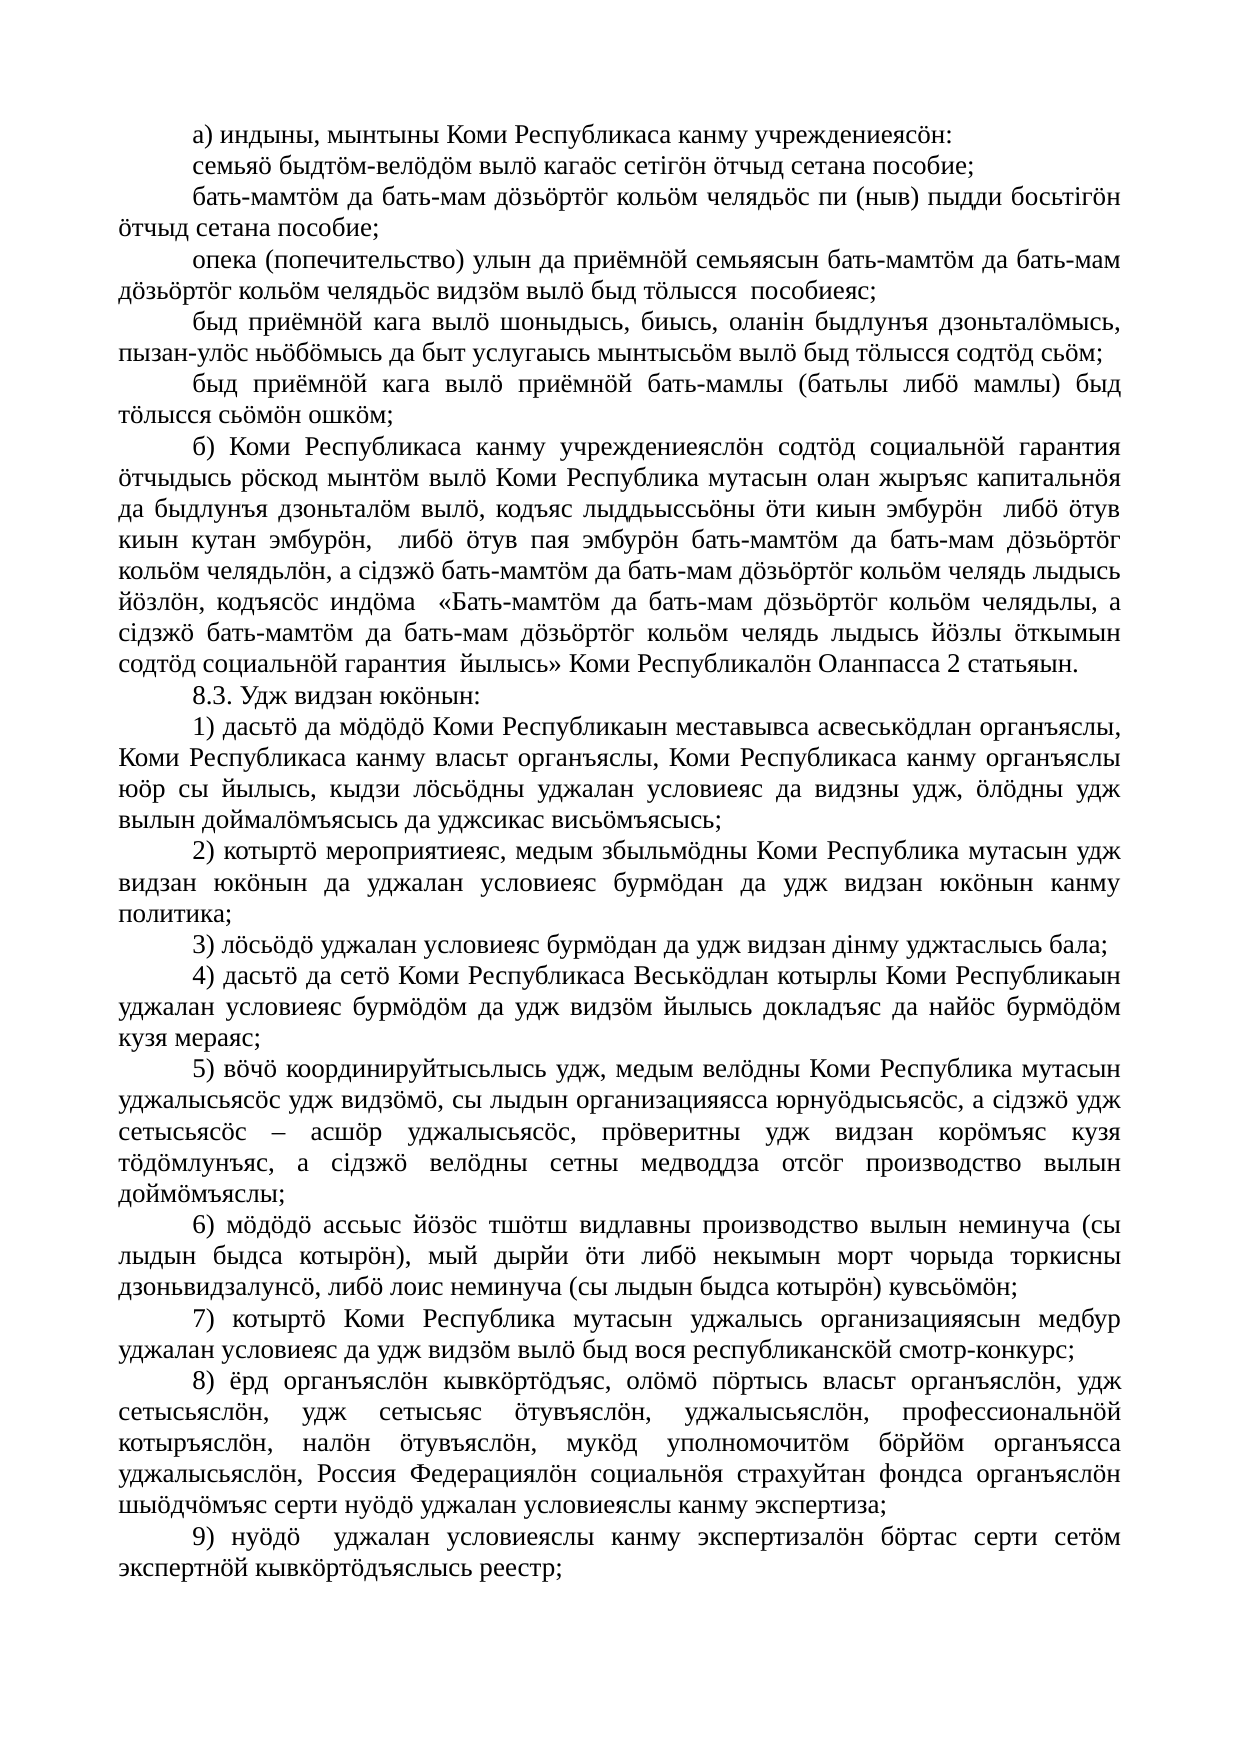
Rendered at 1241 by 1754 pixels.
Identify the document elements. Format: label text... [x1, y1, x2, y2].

text 9) нуӧдӧ уджалан условиеяслы канму экспертизалӧн бӧртас серти сетӧм экспертнӧй кывкӧртӧдъяслысь реестр; [118, 1520, 1122, 1582]
text бать-мамтӧм да бать-мам дӧзьӧртӧг кольӧм челядьӧс пи (ныв) пыдди босьтігӧн ӧтчыд сетана пособие; [118, 180, 1122, 243]
text 2) котыртӧ мероприятиеяс, медым збыльмӧдны Коми Республика мутасын удж видзан юкӧнын да уджалан условиеяс бурмӧдан да удж видзан юкӧнын канму политика; [118, 834, 1122, 928]
text 7) котыртӧ Коми Республика мутасын уджалысь организацияясын медбур уджалан условиеяс да удж видзӧм вылӧ быд вося республиканскӧй смотр-конкурс; [118, 1302, 1122, 1364]
text 1) дасьтӧ да мӧдӧдӧ Коми Республикаын меставывса асвеськӧдлан органъяслы, Коми Республикаса канму власьт органъяслы, Коми Республикаса канму органъяслы юӧр сы йылысь, кыдзи лӧсьӧдны уджалан условиеяс да видзны удж, ӧлӧдны удж вылын доймалӧмъясысь да уджсикас висьӧмъясысь; [118, 710, 1122, 834]
text семьяӧ быдтӧм-велӧдӧм вылӧ кагаӧс сетігӧн ӧтчыд сетана пособие; [118, 149, 1122, 180]
text быд приёмнӧй кага вылӧ приёмнӧй бать-мамлы (батьлы либӧ мамлы) быд тӧлысся сьӧмӧн ошкӧм; [118, 367, 1122, 429]
text 3) лӧсьӧдӧ уджалан условиеяс бурмӧдан да удж видзан дінму уджтаслысь бала; [118, 928, 1122, 959]
text 8) ёрд органъяслӧн кывкӧртӧдъяс, олӧмӧ пӧртысь власьт органъяслӧн, удж сетысьяслӧн, удж сетысьяс ӧтувъяслӧн, уджалысьяслӧн, профессиональнӧй котыръяслӧн, налӧн ӧтувъяслӧн, мукӧд уполномочитӧм бӧрйӧм органъясса уджалысьяслӧн, Россия Федерациялӧн социальнӧя страхуйтан фондса органъяслӧн шыӧдчӧмъяс серти нуӧдӧ уджалан условиеяслы канму экспертиза; [118, 1364, 1122, 1520]
text б) Коми Республикаса канму учреждениеяслӧн содтӧд социальнӧй гарантия ӧтчыдысь рӧскод мынтӧм вылӧ Коми Республика мутасын олан жыръяс капитальнӧя да быдлунъя дзоньталӧм вылӧ, кодъяс лыддьыссьӧны ӧти киын эмбурӧн либӧ ӧтув киын кутан эмбурӧн, либӧ ӧтув пая эмбурӧн бать-мамтӧм да бать-мам дӧзьӧртӧг кольӧм челядьлӧн, а сідзжӧ бать-мамтӧм да бать-мам дӧзьӧртӧг кольӧм челядь лыдысь йӧзлӧн, кодъясӧс индӧма «Бать-мамтӧм да бать-мам дӧзьӧртӧг кольӧм челядьлы, а сідзжӧ бать-мамтӧм да бать-мам дӧзьӧртӧг кольӧм челядь лыдысь йӧзлы ӧткымын содтӧд социальнӧй гарантия йылысь» Коми Республикалӧн Оланпасса 2 статьяын. [118, 429, 1122, 679]
text а) индыны, мынтыны Коми Республикаса канму учреждениеясӧн: [118, 118, 1122, 149]
text 8.3. Удж видзан юкӧнын: [118, 679, 1122, 710]
text 4) дасьтӧ да сетӧ Коми Республикаса Веськӧдлан котырлы Коми Республикаын уджалан условиеяс бурмӧдӧм да удж видзӧм йылысь докладъяс да найӧс бурмӧдӧм кузя мераяс; [118, 959, 1122, 1052]
text 5) вӧчӧ координируйтысьлысь удж, медым велӧдны Коми Республика мутасын уджалысьясӧс удж видзӧмӧ, сы лыдын организацияясса юрнуӧдысьясӧс, а сідзжӧ удж сетысьясӧс – асшӧр уджалысьясӧс, прӧверитны удж видзан корӧмъяс кузя тӧдӧмлунъяс, а сідзжӧ велӧдны сетны медводдза отсӧг производство вылын доймӧмъяслы; [118, 1052, 1122, 1208]
text 6) мӧдӧдӧ ассьыс йӧзӧс тшӧтш видлавны производство вылын неминуча (сы лыдын быдса котырӧн), мый дырйи ӧти либӧ некымын морт чорыда торкисны дзоньвидзалунсӧ, либӧ лоис неминуча (сы лыдын быдса котырӧн) кувсьӧмӧн; [118, 1208, 1122, 1302]
text опека (попечительство) улын да приёмнӧй семьяясын бать-мамтӧм да бать-мам дӧзьӧртӧг кольӧм челядьӧс видзӧм вылӧ быд тӧлысся пособиеяс; [118, 243, 1122, 305]
text быд приёмнӧй кага вылӧ шоныдысь, биысь, оланін быдлунъя дзоньталӧмысь, пызан-улӧс ньӧбӧмысь да быт услугаысь мынтысьӧм вылӧ быд тӧлысся содтӧд сьӧм; [118, 305, 1122, 367]
